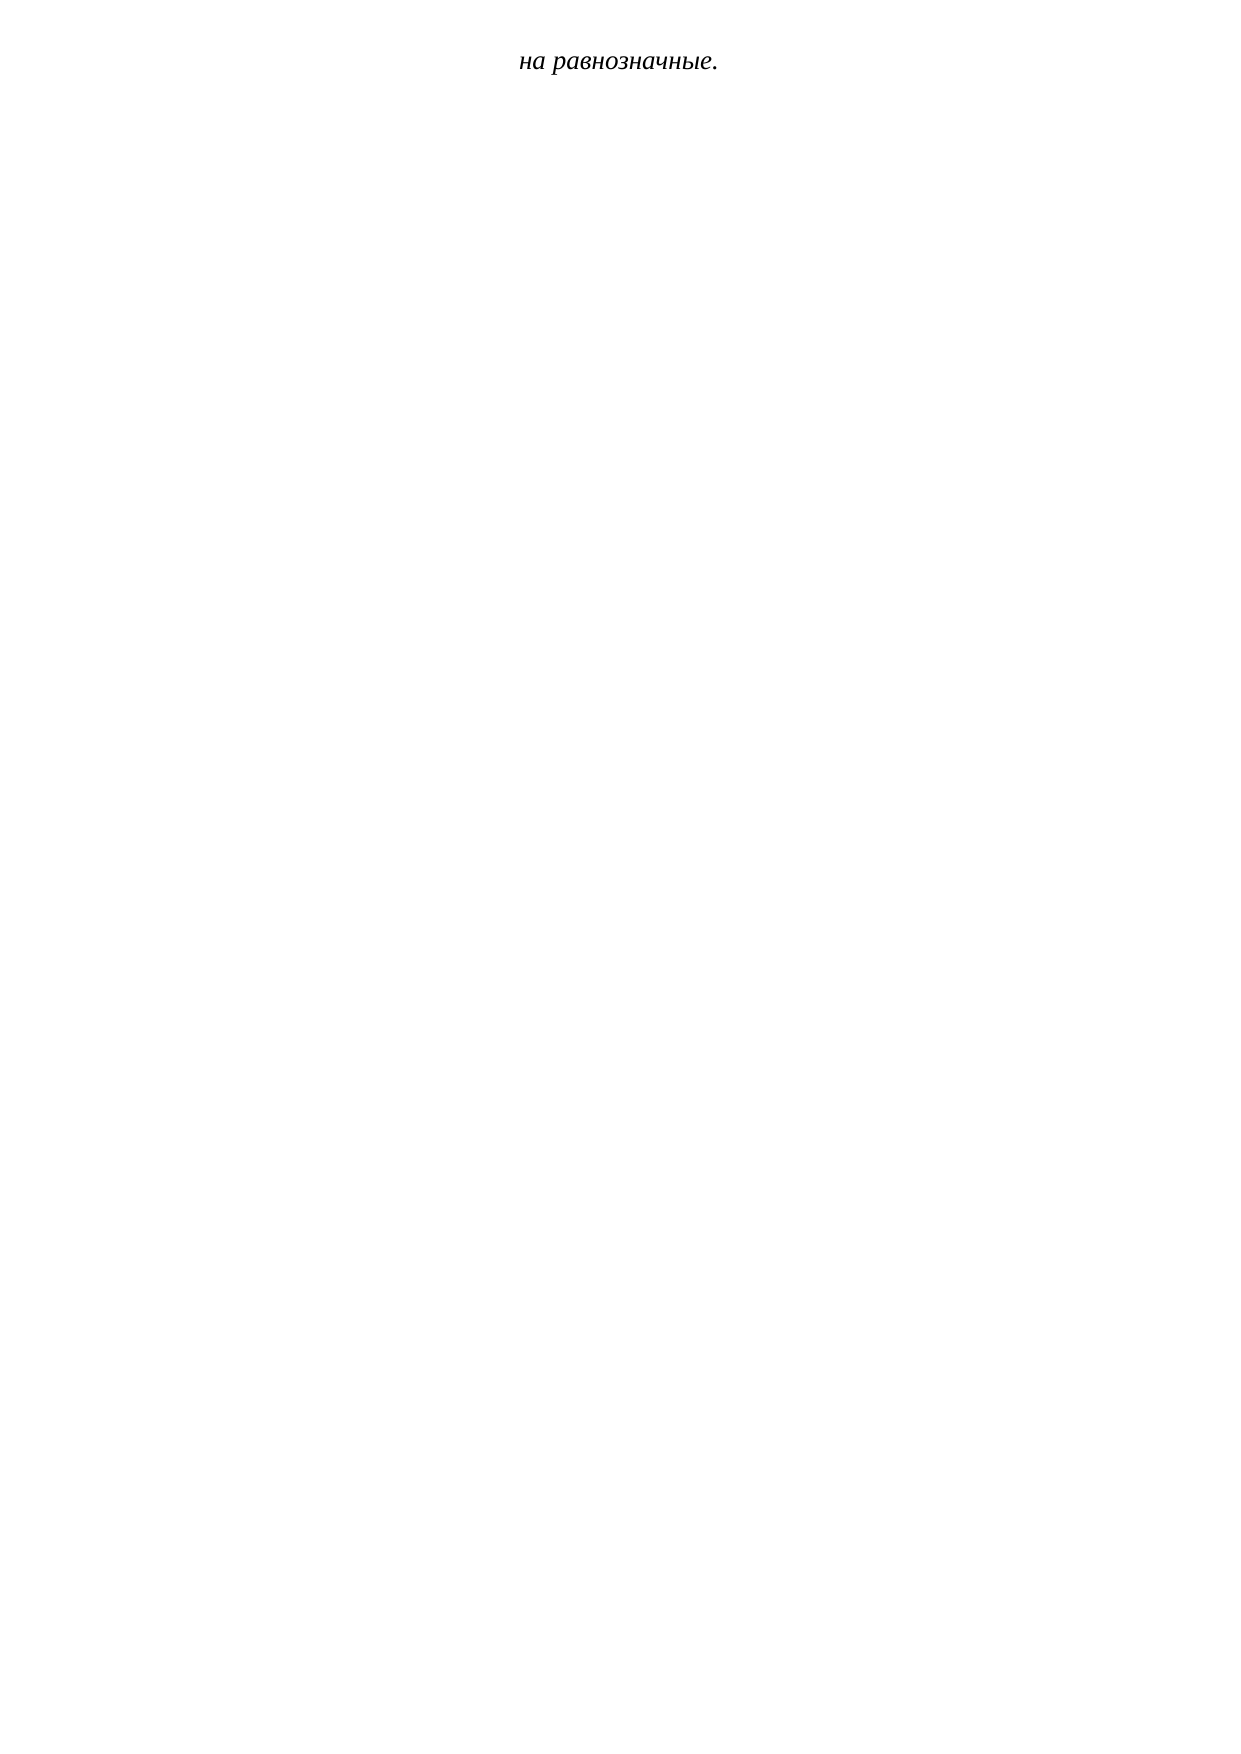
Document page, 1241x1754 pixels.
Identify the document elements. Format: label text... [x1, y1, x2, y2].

text на равнозначные. [118, 44, 1122, 76]
